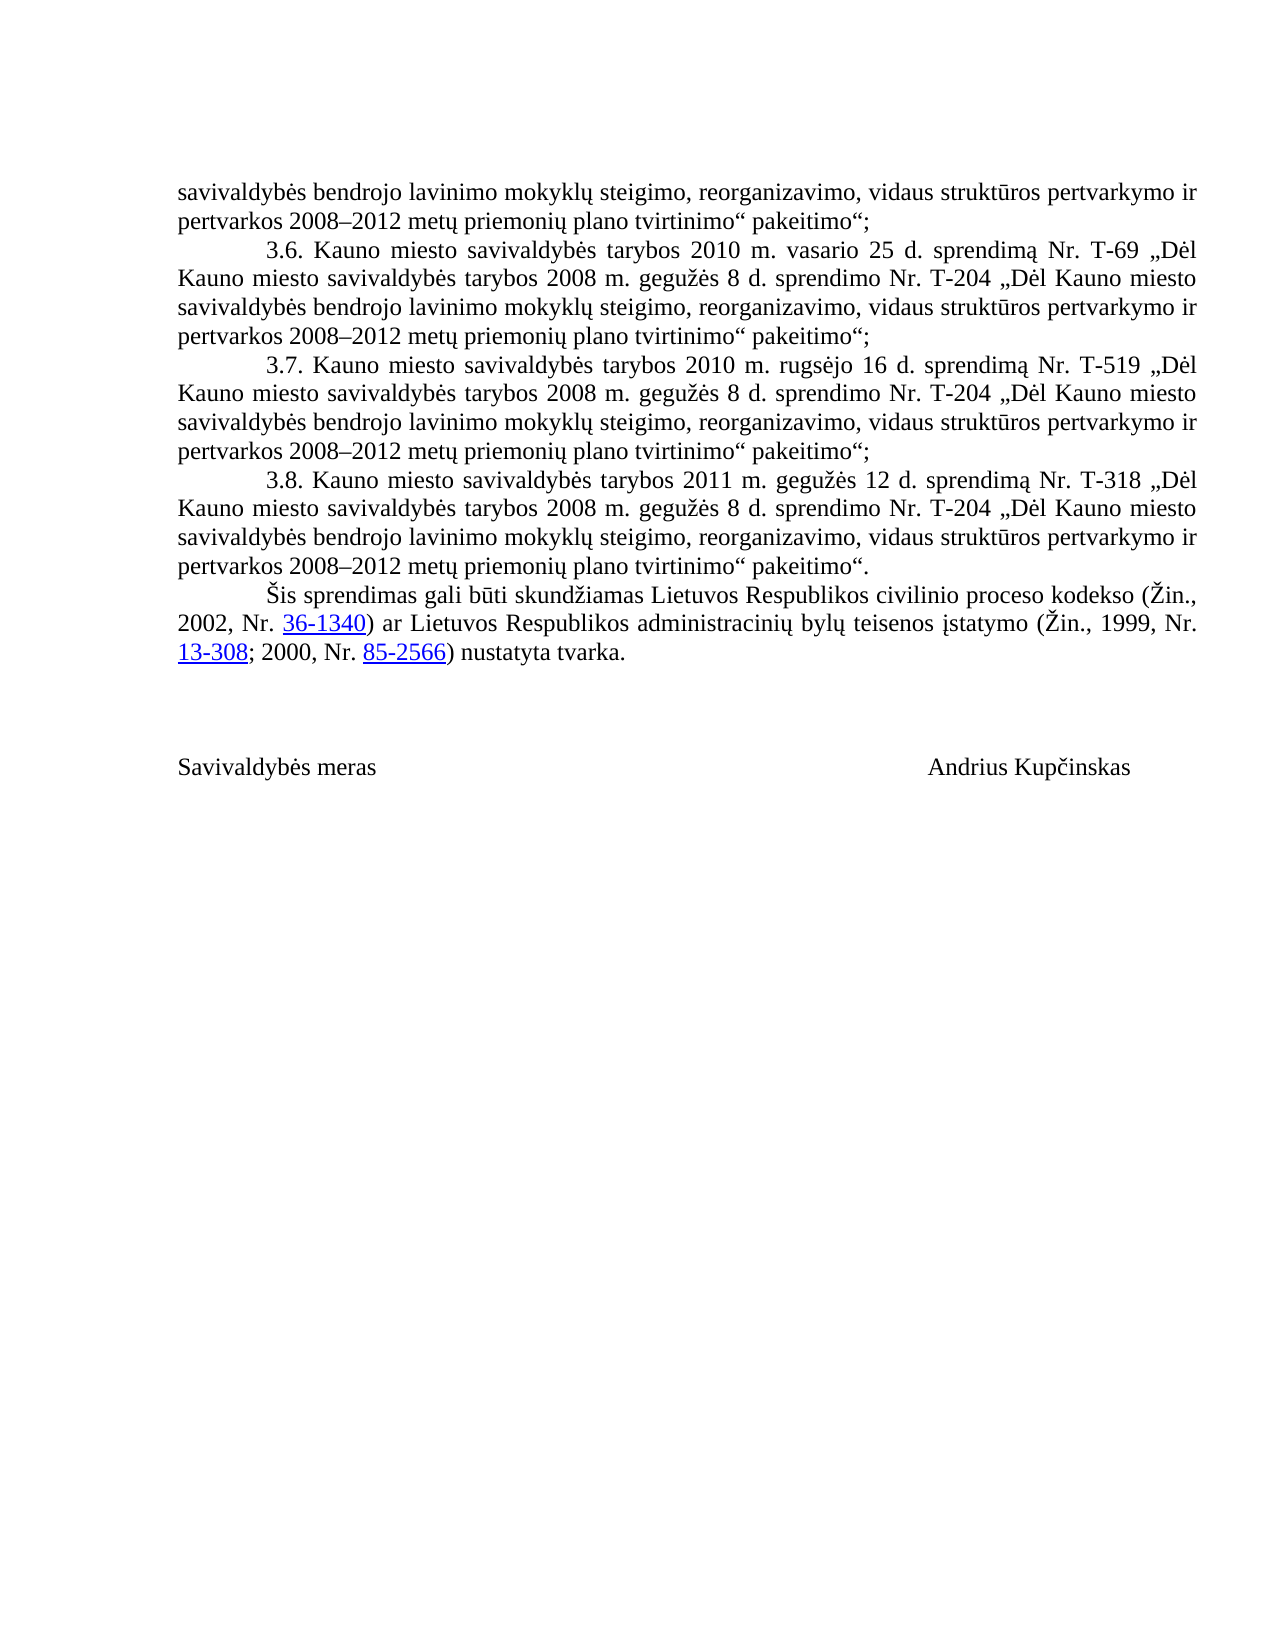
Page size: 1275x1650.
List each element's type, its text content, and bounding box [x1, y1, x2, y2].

text Šis sprendimas gali būti skundžiamas Lietuvos Respublikos civilinio proceso kodekso (Žin., 2002, Nr. 36-1340) ar Lietuvos Respublikos administracinių bylų teisenos įstatymo (Žin., 1999, Nr. 13-308; 2000, Nr. 85-2566) nustatyta tvarka. [177, 580, 1198, 666]
text 3.6. Kauno miesto savivaldybės tarybos 2010 m. vasario 25 d. sprendimą Nr. T-69 „Dėl Kauno miesto savivaldybės tarybos 2008 m. gegužės 8 d. sprendimo Nr. T-204 „Dėl Kauno miesto savivaldybės bendrojo lavinimo mokyklų steigimo, reorganizavimo, vidaus struktūros pertvarkymo ir pertvarkos 2008–2012 metų priemonių plano tvirtinimo“ pakeitimo“; [177, 235, 1198, 350]
text 3.8. Kauno miesto savivaldybės tarybos 2011 m. gegužės 12 d. sprendimą Nr. T-318 „Dėl Kauno miesto savivaldybės tarybos 2008 m. gegužės 8 d. sprendimo Nr. T-204 „Dėl Kauno miesto savivaldybės bendrojo lavinimo mokyklų steigimo, reorganizavimo, vidaus struktūros pertvarkymo ir pertvarkos 2008–2012 metų priemonių plano tvirtinimo“ pakeitimo“. [177, 465, 1198, 580]
text savivaldybės bendrojo lavinimo mokyklų steigimo, reorganizavimo, vidaus struktūros pertvarkymo ir pertvarkos 2008–2012 metų priemonių plano tvirtinimo“ pakeitimo“; [177, 177, 1198, 235]
text 3.7. Kauno miesto savivaldybės tarybos 2010 m. rugsėjo 16 d. sprendimą Nr. T-519 „Dėl Kauno miesto savivaldybės tarybos 2008 m. gegužės 8 d. sprendimo Nr. T-204 „Dėl Kauno miesto savivaldybės bendrojo lavinimo mokyklų steigimo, reorganizavimo, vidaus struktūros pertvarkymo ir pertvarkos 2008–2012 metų priemonių plano tvirtinimo“ pakeitimo“; [177, 350, 1198, 465]
text Savivaldybės meras Andrius Kupčinskas [177, 752, 1198, 781]
